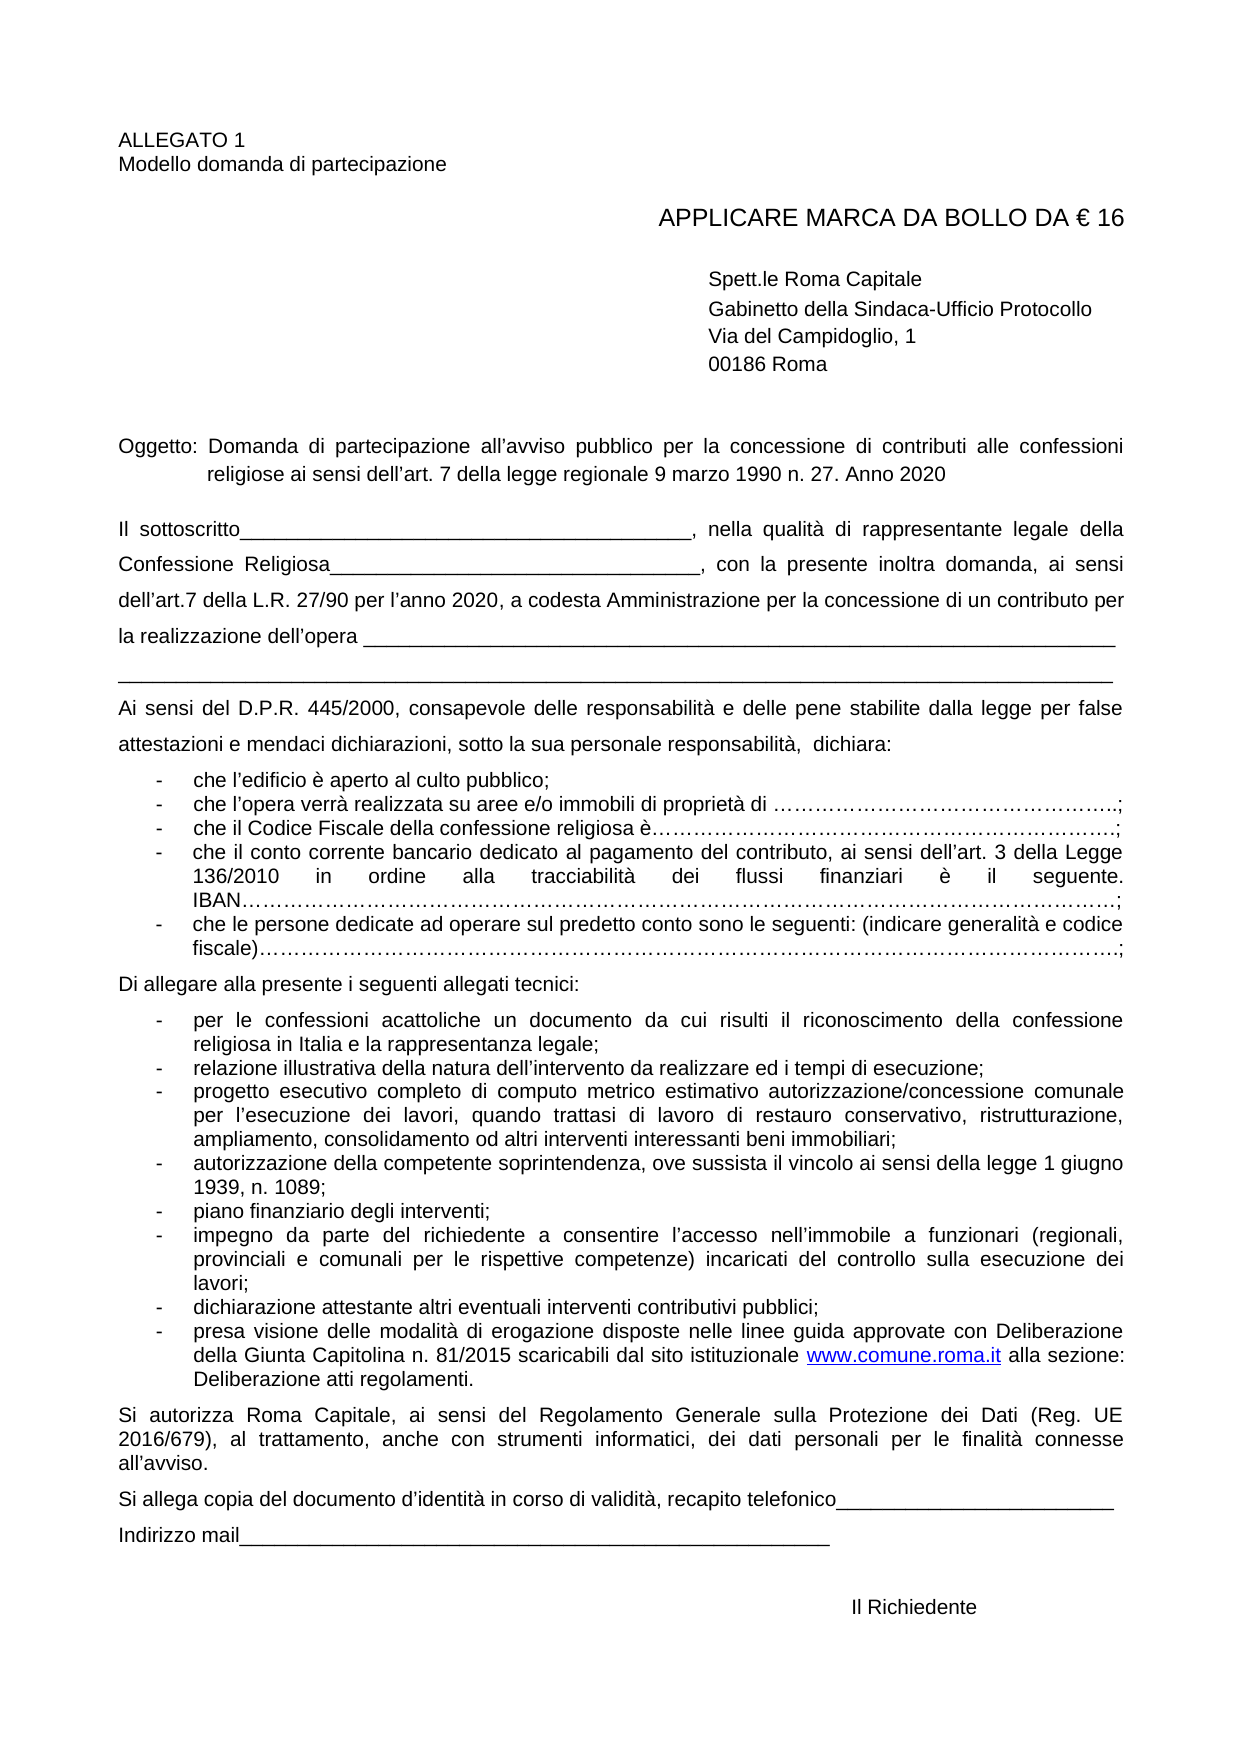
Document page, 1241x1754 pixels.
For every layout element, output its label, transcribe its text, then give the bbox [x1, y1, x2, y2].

text Il sottoscritto_______________________________________, nella qualità di rappresentante legale della Confessione Religiosa________________________________, con la presente inoltra domanda, ai sensi dell’art.7 della L.R. 27/90 per l’anno 2020, a codesta Amministrazione per la concessione di un contributo per la realizzazione dell’opera _________________________________________________________________ [118, 516, 1125, 648]
text APPLICARE MARCA DA BOLLO DA € 16 [118, 203, 1125, 232]
text 00186 Roma [708, 351, 1125, 375]
list presa visione delle modalità di erogazione disposte nelle linee guida approvate con Deliberazione della Giunta Capitolina n. 81/2015 scaricabili dal sito istituzionale www.comune.roma.it alla sezione: Deliberazione atti regolamenti. [156, 1319, 1125, 1391]
list che il Codice Fiscale della confessione religiosa è………………………………………………………….; [156, 816, 1125, 840]
text Oggetto: Domanda di partecipazione all’avviso pubblico per la concessione di contributi alle confessioni religiose ai sensi dell’art. 7 della legge regionale 9 marzo 1990 n. 27. Anno 2020 [118, 434, 1125, 485]
text Si allega copia del documento d’identità in corso di validità, recapito telefonico________________________ [118, 1487, 1125, 1511]
list che le persone dedicate ad operare sul predetto conto sono le seguenti: (indicare generalità e codice fiscale)…………………………………………………………………………………………………………….; [155, 912, 1125, 959]
list progetto esecutivo completo di computo metrico estimativo autorizzazione/concessione comunale per l’esecuzione dei lavori, quando trattasi di lavoro di restauro conservativo, ristrutturazione, ampliamento, consolidamento od altri interventi interessanti beni immobiliari; [156, 1079, 1125, 1151]
list relazione illustrativa della natura dell’intervento da realizzare ed i tempi di esecuzione; [156, 1055, 1125, 1079]
list autorizzazione della competente soprintendenza, ove sussista il vincolo ai sensi della legge 1 giugno 1939, n. 1089; [156, 1151, 1125, 1199]
text ______________________________________________________________________________________ [118, 660, 1125, 684]
list che l’edificio è aperto al culto pubblico; [156, 768, 1125, 792]
text Spett.le Roma Capitale [118, 263, 1125, 292]
text Ai sensi del D.P.R. 445/2000, consapevole delle responsabilità e delle pene stabilite dalla legge per false attestazioni e mendaci dichiarazioni, sotto la sua personale responsabilità, dichiara: [118, 696, 1125, 756]
text Modello domanda di partecipazione [118, 151, 1125, 175]
text ALLEGATO 1 [118, 127, 1125, 151]
list impegno da parte del richiedente a consentire l’accesso nell’immobile a funzionari (regionali, provinciali e comunali per le rispettive competenze) incaricati del controllo sulla esecuzione dei lavori; [156, 1223, 1125, 1295]
text Indirizzo mail___________________________________________________ [118, 1523, 1125, 1547]
list dichiarazione attestante altri eventuali interventi contributivi pubblici; [156, 1295, 1125, 1319]
text Il Richiedente [118, 1594, 1125, 1618]
list che il conto corrente bancario dedicato al pagamento del contributo, ai sensi dell’art. 3 della Legge 136/2010 in ordine alla tracciabilità dei flussi finanziari è il seguente. IBAN………………………………………………………………………………………………………………; [155, 840, 1125, 912]
text Si autorizza Roma Capitale, ai sensi del Regolamento Generale sulla Protezione dei Dati (Reg. UE 2016/679), al trattamento, anche con strumenti informatici, dei dati personali per le finalità connesse all’avviso. [118, 1403, 1125, 1475]
list piano finanziario degli interventi; [156, 1199, 1125, 1223]
list che l’opera verrà realizzata su aree e/o immobili di proprietà di …………………………………………..; [156, 792, 1125, 816]
text Gabinetto della Sindaca-Ufficio Protocollo [118, 296, 1125, 320]
text Via del Campidoglio, 1 [118, 324, 1125, 348]
list per le confessioni acattoliche un documento da cui risulti il riconoscimento della confessione religiosa in Italia e la rappresentanza legale; [156, 1007, 1125, 1055]
text Di allegare alla presente i seguenti allegati tecnici: [118, 972, 1125, 996]
